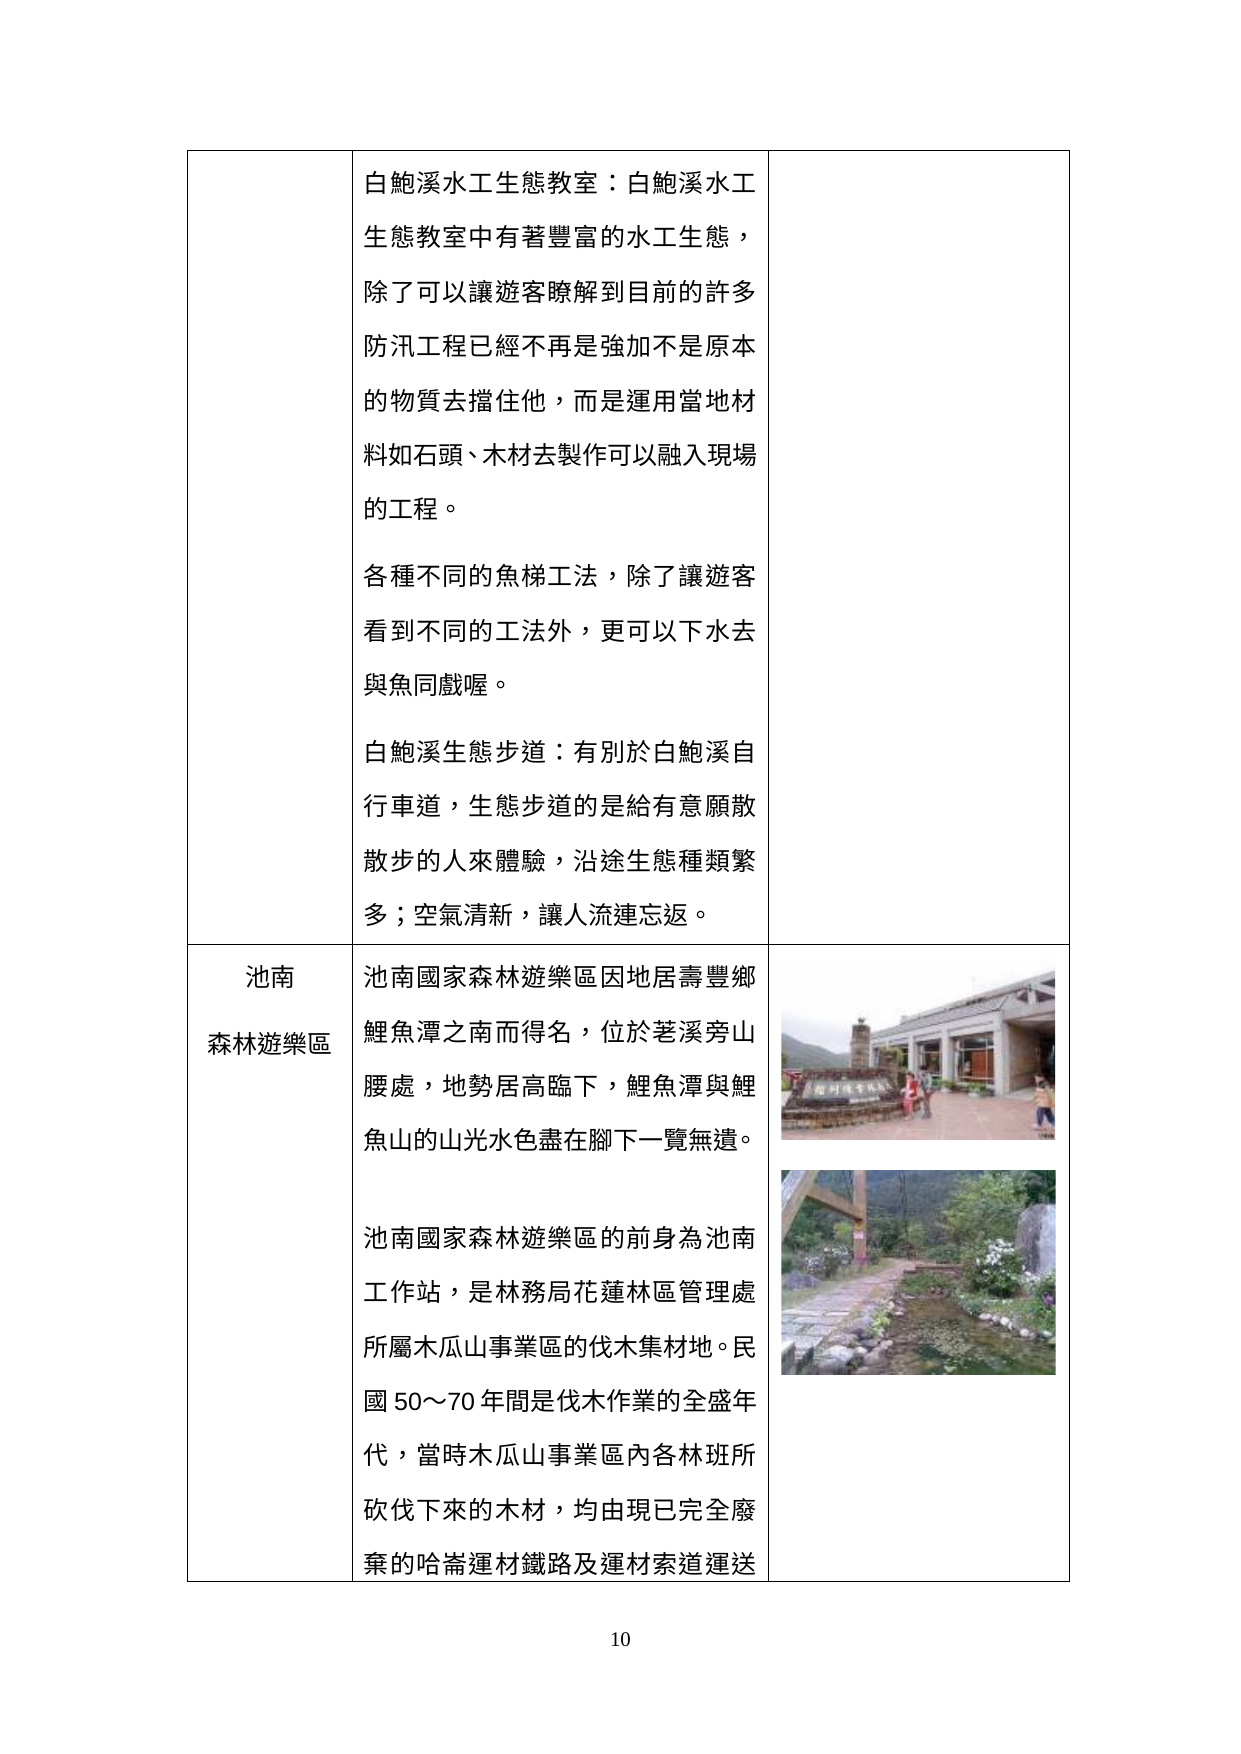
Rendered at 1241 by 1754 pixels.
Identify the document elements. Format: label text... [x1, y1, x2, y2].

picture [781, 959, 1055, 1140]
table_cell [188, 151, 352, 944]
table_cell [769, 945, 1069, 1581]
table_cell 池南 森林遊樂區 [188, 945, 352, 1581]
picture [781, 1170, 1056, 1375]
table_cell 池南國家森林遊樂區因地居壽豐鄉鯉魚潭之南而得名，位於荖溪旁山腰處，地勢居高臨下，鯉魚潭與鯉魚山的山光水色盡在腳下一覽無遺。 池南國家森林遊樂區的前身為池南工作站，是林務局花蓮林區管理處所屬木瓜山事業區的伐木集材地。民國50～70年間是伐木作業的全盛年代，當時木瓜山事業區內各林班所砍伐下來的木材，均由現已完全廢棄的哈崙運材鐵路及運材索道運送 [353, 945, 768, 1581]
table_cell [769, 151, 1069, 944]
table_cell 白鮑溪水工生態教室：白鮑溪水工生態教室中有著豐富的水工生態，除了可以讓遊客瞭解到目前的許多防汛工程已經不再是強加不是原本的物質去擋住他，而是運用當地材料如石頭、木材去製作可以融入現場的工程。 各種不同的魚梯工法，除了讓遊客看到不同的工法外，更可以下水去與魚同戲喔。 白鮑溪生態步道：有別於白鮑溪自行車道，生態步道的是給有意願散散步的人來體驗，沿途生態種類繁多；空氣清新，讓人流連忘返。 [353, 151, 768, 944]
